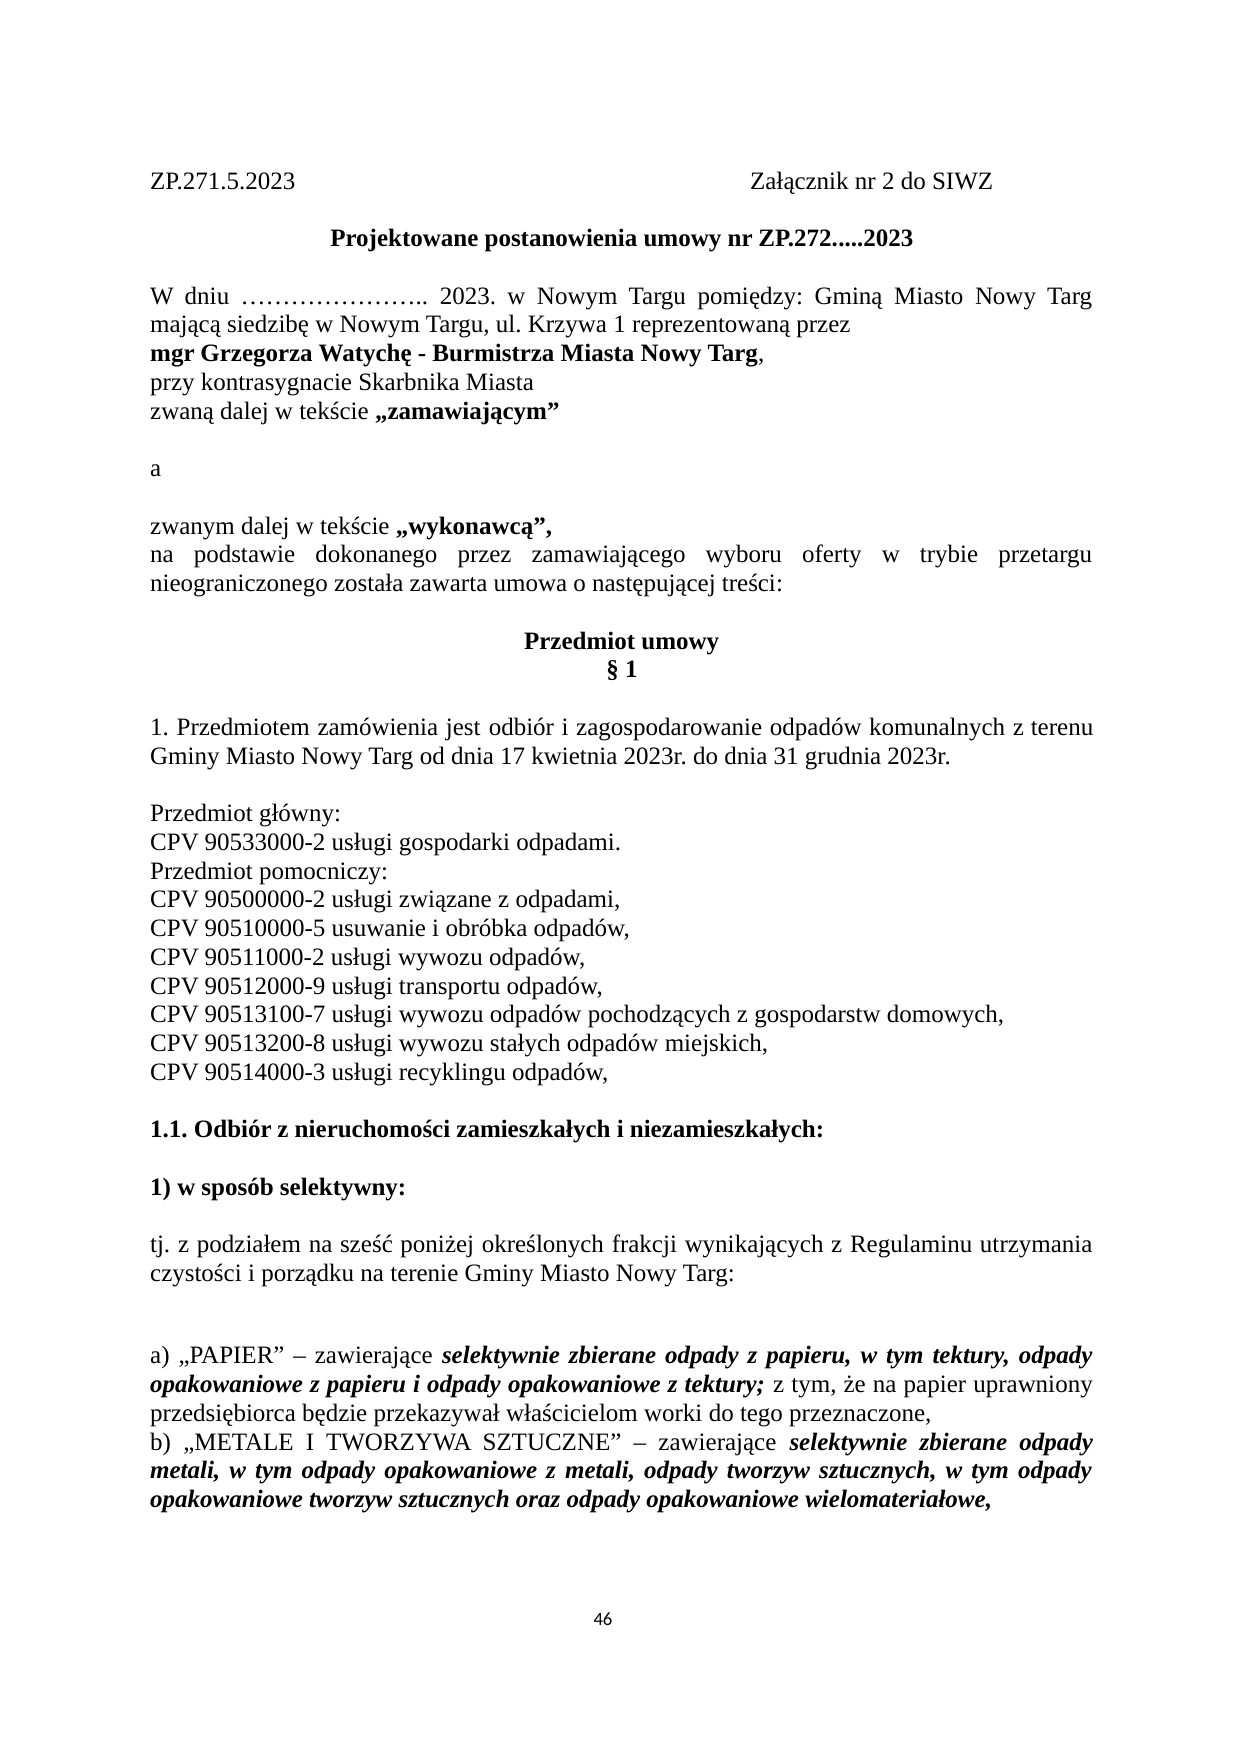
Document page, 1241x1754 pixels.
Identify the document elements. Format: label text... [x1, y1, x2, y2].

text b) „METALE I TWORZYWA SZTUCZNE” – zawierające selektywnie zbierane odpady metali, w tym odpady opakowaniowe z metali, odpady tworzyw sztucznych, w tym odpady opakowaniowe tworzyw sztucznych oraz odpady opakowaniowe wielomateriałowe, [150, 1427, 1093, 1513]
text § 1 [150, 654, 1093, 683]
text Przedmiot pomocniczy: [150, 856, 1093, 884]
text na podstawie dokonanego przez zamawiającego wyboru oferty w trybie przetargu nieograniczonego została zawarta umowa o następującej treści: [150, 539, 1093, 597]
text ZP.271.5.2023 Załącznik nr 2 do SIWZ [150, 166, 1093, 194]
text 1. Przedmiotem zamówienia jest odbiór i zagospodarowanie odpadów komunalnych z terenu Gminy Miasto Nowy Targ od dnia 17 kwietnia 2023r. do dnia 31 grudnia 2023r. [150, 712, 1093, 769]
text a) „PAPIER” – zawierające selektywnie zbierane odpady z papieru, w tym tektury, odpady opakowaniowe z papieru i odpady opakowaniowe z tektury; z tym, że na papier uprawniony przedsiębiorca będzie przekazywał właścicielom worki do tego przeznaczone, [150, 1340, 1093, 1427]
text Przedmiot umowy [150, 626, 1093, 654]
text CPV 90511000-2 usługi wywozu odpadów, [150, 942, 1093, 971]
text CPV 90513200-8 usługi wywozu stałych odpadów miejskich, [150, 1028, 1093, 1057]
text CPV 90513100-7 usługi wywozu odpadów pochodzących z gospodarstw domowych, [150, 999, 1093, 1028]
text Przedmiot główny: [150, 798, 1093, 827]
text CPV 90533000-2 usługi gospodarki odpadami. [150, 827, 1093, 856]
text W dniu ………………….. 2023. w Nowym Targu pomiędzy: Gminą Miasto Nowy Targ mającą siedzibę w Nowym Targu, ul. Krzywa 1 reprezentowaną przez [150, 281, 1093, 338]
text zwaną dalej w tekście „zamawiającym” [150, 396, 1093, 424]
text tj. z podziałem na sześć poniżej określonych frakcji wynikających z Regulaminu utrzymania czystości i porządku na terenie Gminy Miasto Nowy Targ: [150, 1229, 1093, 1287]
text CPV 90500000-2 usługi związane z odpadami, [150, 884, 1093, 913]
text 1.1. Odbiór z nieruchomości zamieszkałych i niezamieszkałych: [150, 1114, 1093, 1143]
text zwanym dalej w tekście „wykonawcą”, [150, 511, 1093, 539]
text 1) w sposób selektywny: [150, 1172, 1093, 1201]
text CPV 90512000-9 usługi transportu odpadów, [150, 971, 1093, 999]
text mgr Grzegorza Watychę - Burmistrza Miasta Nowy Targ, [150, 338, 1093, 367]
text a [150, 453, 1093, 482]
text CPV 90514000-3 usługi recyklingu odpadów, [150, 1057, 1093, 1086]
text Projektowane postanowienia umowy nr ZP.272.....2023 [150, 223, 1093, 252]
text CPV 90510000-5 usuwanie i obróbka odpadów, [150, 913, 1093, 942]
text przy kontrasygnacie Skarbnika Miasta [150, 367, 1093, 396]
